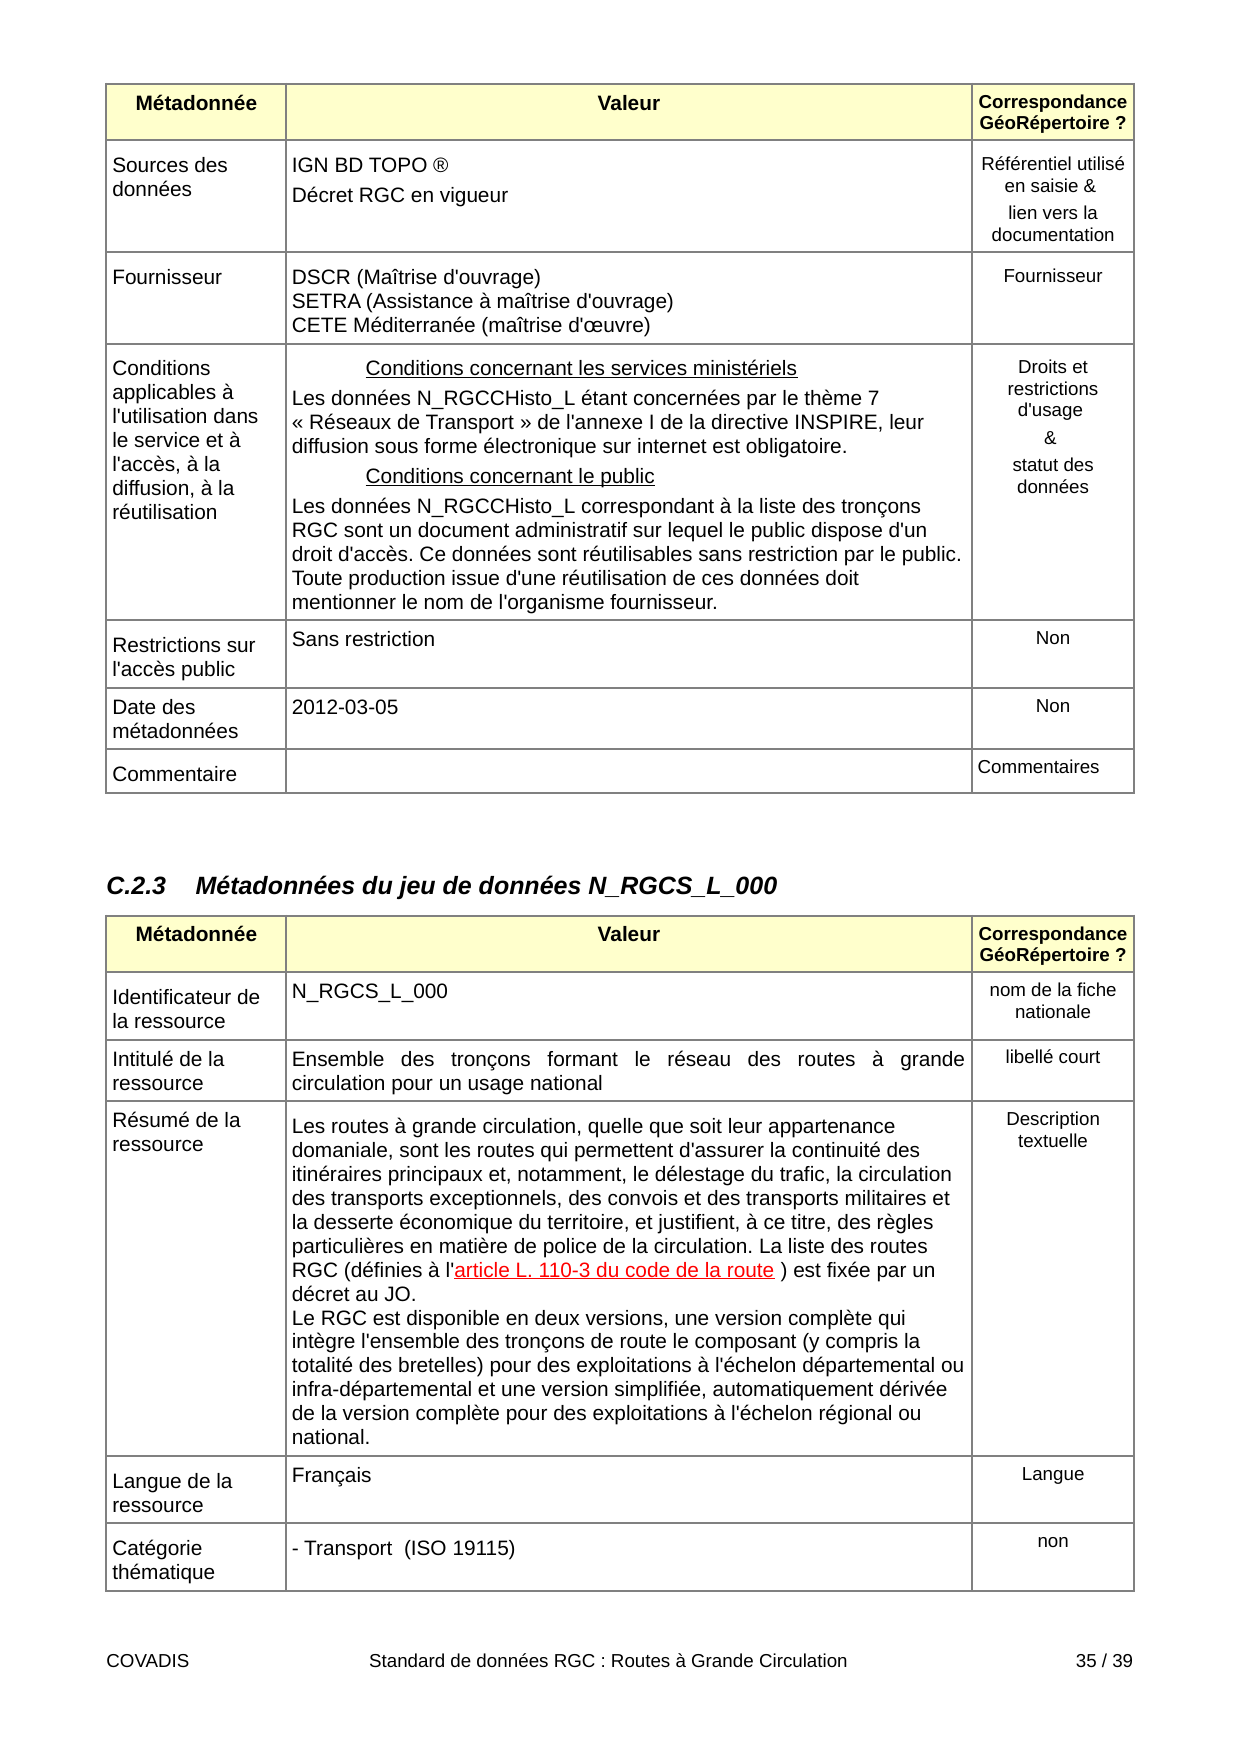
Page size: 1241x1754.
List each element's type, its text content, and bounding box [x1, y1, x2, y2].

table_cell N_RGCS_L_000 [287, 973, 971, 1038]
table_cell Référentiel utilisé en saisie & lien vers la documentation [973, 141, 1133, 251]
table_cell Non [973, 621, 1133, 687]
table_cell Restrictions sur l'accès public [107, 621, 285, 687]
table_cell [287, 750, 971, 792]
table_cell Description textuelle [973, 1102, 1133, 1455]
table_header Métadonnée [107, 85, 285, 139]
table_cell DSCR (Maîtrise d'ouvrage) SETRA (Assistance à maîtrise d'ouvrage) CETE Méditerranée (maîtrise d'œuvre) [287, 253, 971, 342]
table_cell nom de la fiche nationale [973, 973, 1133, 1038]
table_cell Date des métadonnées [107, 689, 285, 748]
table_cell Résumé de la ressource [107, 1102, 285, 1455]
table_cell Conditions applicables à l'utilisation dans le service et à l'accès, à la diffusion, à la réutilisation [107, 345, 285, 619]
table_cell Fournisseur [107, 253, 285, 342]
table_cell Commentaires [973, 750, 1133, 792]
table_cell Les routes à grande circulation, quelle que soit leur appartenance domaniale, sont les routes qui permettent d'assurer la continuité des itinéraires principaux et, notamment, le délestage du trafic, la circulation des transports exceptionnels, des convois et des transports militaires et la desserte économique du territoire, et justifient, à ce titre, des règles particulières en matière de police de la circulation. La liste des routes RGC (définies à l'article L. 110-3 du code de la route ) est fixée par un décret au JO. Le RGC est disponible en deux versions, une version complète qui intègre l'ensemble des tronçons de route le composant (y compris la totalité des bretelles) pour des exploitations à l'échelon départemental ou infra-départemental et une version simplifiée, automatiquement dérivée de la version complète pour des exploitations à l'échelon régional ou national. [287, 1102, 971, 1455]
table_cell Identificateur de la ressource [107, 973, 285, 1038]
table_cell Catégorie thématique [107, 1524, 285, 1590]
table_cell Commentaire [107, 750, 285, 792]
table_header Correspondance GéoRépertoire ? [973, 85, 1133, 139]
table_cell Droits et restrictions d'usage & statut des données [973, 345, 1133, 619]
table_header Métadonnée [107, 917, 285, 971]
table_cell Conditions concernant les services ministériels Les données N_RGCCHisto_L étant concernées par le thème 7 « Réseaux de Transport » de l'annexe I de la directive INSPIRE, leur diffusion sous forme électronique sur internet est obligatoire. Conditions concernant le public Les données N_RGCCHisto_L correspondant à la liste des tronçons RGC sont un document administratif sur lequel le public dispose d'un droit d'accès. Ce données sont réutilisables sans restriction par le public. Toute production issue d'une réutilisation de ces données doit mentionner le nom de l'organisme fournisseur. [287, 345, 971, 619]
subtitle Métadonnées du jeu de données N_RGCS_L_000 [106, 871, 1134, 900]
table_cell Fournisseur [973, 253, 1133, 342]
table_cell non [973, 1524, 1133, 1590]
table_cell Non [973, 689, 1133, 748]
table_cell Langue de la ressource [107, 1457, 285, 1522]
table_cell Langue [973, 1457, 1133, 1522]
table_cell Ensemble des tronçons formant le réseau des routes à grande circulation pour un usage national [287, 1041, 971, 1100]
table_header Valeur [287, 85, 971, 139]
table_header Correspondance GéoRépertoire ? [973, 917, 1133, 971]
table_cell Sans restriction [287, 621, 971, 687]
table_header Valeur [287, 917, 971, 971]
table_cell libellé court [973, 1041, 1133, 1100]
table_cell IGN BD TOPO ® Décret RGC en vigueur [287, 141, 971, 251]
table_cell Français [287, 1457, 971, 1522]
table_cell Sources des données [107, 141, 285, 251]
table_cell Intitulé de la ressource [107, 1041, 285, 1100]
table_cell - Transport (ISO 19115) [287, 1524, 971, 1590]
table_cell 2012-03-05 [287, 689, 971, 748]
